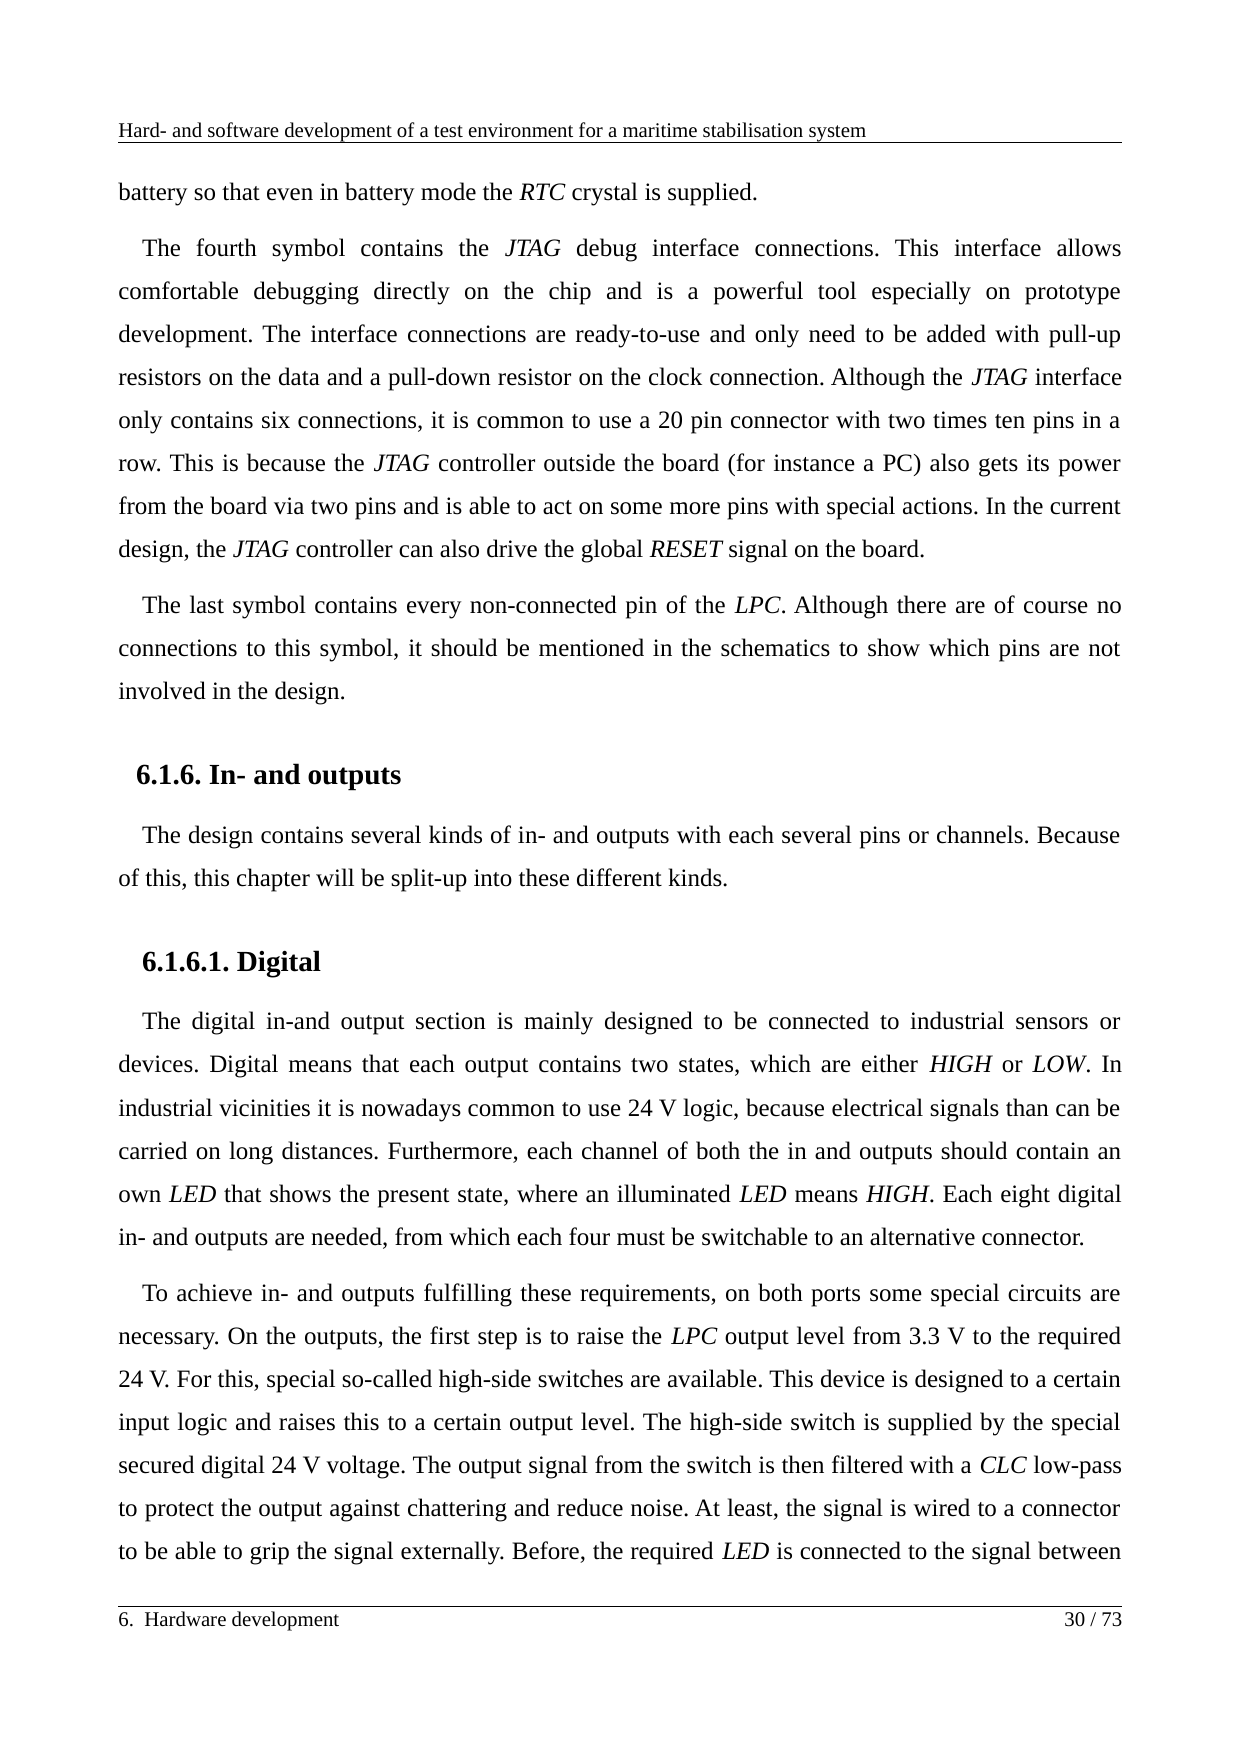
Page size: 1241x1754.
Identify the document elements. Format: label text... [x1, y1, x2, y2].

text The digital in-and output section is mainly designed to be connected to industrial sensors or devices. Digital means that each output contains two states, which are either HIGH or LOW. In industrial vicinities it is nowadays common to use 24 V logic, because electrical signals than can be carried on long distances. Furthermore, each channel of both the in and outputs should contain an own LED that shows the present state, where an illuminated LED means HIGH. Each eight digital in- and outputs are needed, from which each four must be switchable to an alternative connector. [118, 1006, 1122, 1251]
text The fourth symbol contains the JTAG debug interface connections. This interface allows comfortable debugging directly on the chip and is a powerful tool especially on prototype development. The interface connections are ready-to-use and only need to be added with pull-up resistors on the data and a pull-down resistor on the clock connection. Although the JTAG interface only contains six connections, it is common to use a 20 pin connector with two times ten pins in a row. This is because the JTAG controller outside the board (for instance a PC) also gets its power from the board via two pins and is able to act on some more pins with special actions. In the current design, the JTAG controller can also drive the global RESET signal on the board. [118, 233, 1122, 563]
text The last symbol contains every non-connected pin of the LPC. Although there are of course no connections to this symbol, it should be mentioned in the schematics to show which pins are not involved in the design. [118, 590, 1122, 705]
text battery so that even in battery mode the RTC crystal is supplied. [118, 177, 1122, 206]
text The design contains several kinds of in- and outputs with each several pins or channels. Because of this, this chapter will be split-up into these different kinds. [118, 820, 1122, 892]
text To achieve in- and outputs fulfilling these requirements, on both ports some special circuits are necessary. On the outputs, the first step is to raise the LPC output level from 3.3 V to the required 24 V. For this, special so-called high-side switches are available. This device is designed to a certain input logic and raises this to a certain output level. The high-side switch is supplied by the special secured digital 24 V voltage. The output signal from the switch is then filtered with a CLC low-pass to protect the output against chattering and reduce noise. At least, the signal is wired to a connector to be able to grip the signal externally. Before, the required LED is connected to the signal between [118, 1278, 1122, 1565]
subtitle In- and outputs [118, 757, 1122, 791]
subtitle Digital [118, 944, 1122, 977]
